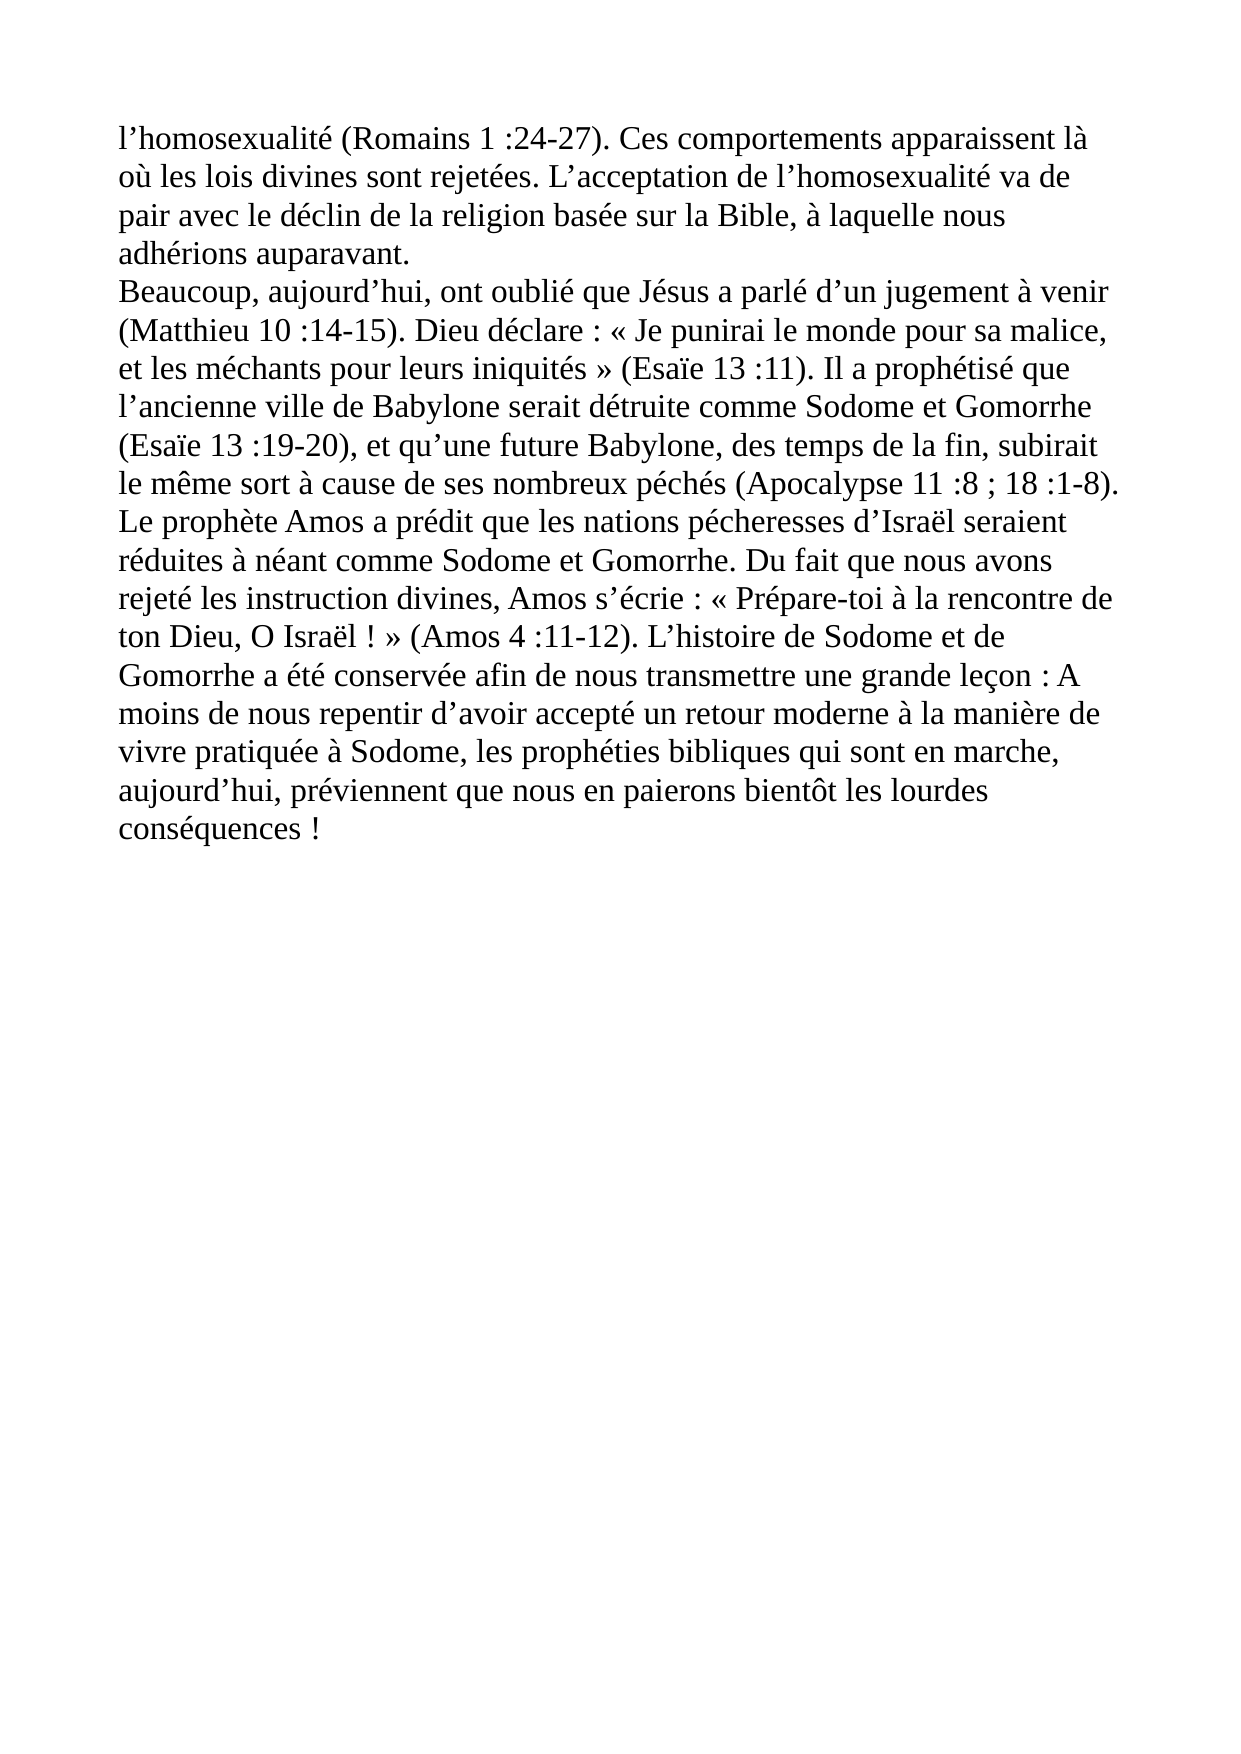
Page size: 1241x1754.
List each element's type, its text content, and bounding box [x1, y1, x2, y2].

text Beaucoup, aujourd’hui, ont oublié que Jésus a parlé d’un jugement à venir (Matthieu 10 :14-15). Dieu déclare : « Je punirai le monde pour sa malice, et les méchants pour leurs iniquités » (Esaïe 13 :11). Il a prophétisé que l’ancienne ville de Babylone serait détruite comme Sodome et Gomorrhe (Esaïe 13 :19-20), et qu’une future Babylone, des temps de la fin, subirait le même sort à cause de ses nombreux péchés (Apocalypse 11 :8 ; 18 :1-8). Le prophète Amos a prédit que les nations pécheresses d’Israël seraient réduites à néant comme Sodome et Gomorrhe. Du fait que nous avons rejeté les instruction divines, Amos s’écrie : « Prépare-toi à la rencontre de ton Dieu, O Israël ! » (Amos 4 :11-12). L’histoire de Sodome et de Gomorrhe a été conservée afin de nous transmettre une grande leçon : A moins de nous repentir d’avoir accepté un retour moderne à la manière de vivre pratiquée à Sodome, les prophéties bibliques qui sont en marche, aujourd’hui, préviennent que nous en paierons bientôt les lourdes conséquences ! [118, 271, 1122, 846]
text l’homosexualité (Romains 1 :24-27). Ces comportements apparaissent là où les lois divines sont rejetées. L’acceptation de l’homosexualité va de pair avec le déclin de la religion basée sur la Bible, à laquelle nous adhérions auparavant. [118, 118, 1122, 271]
